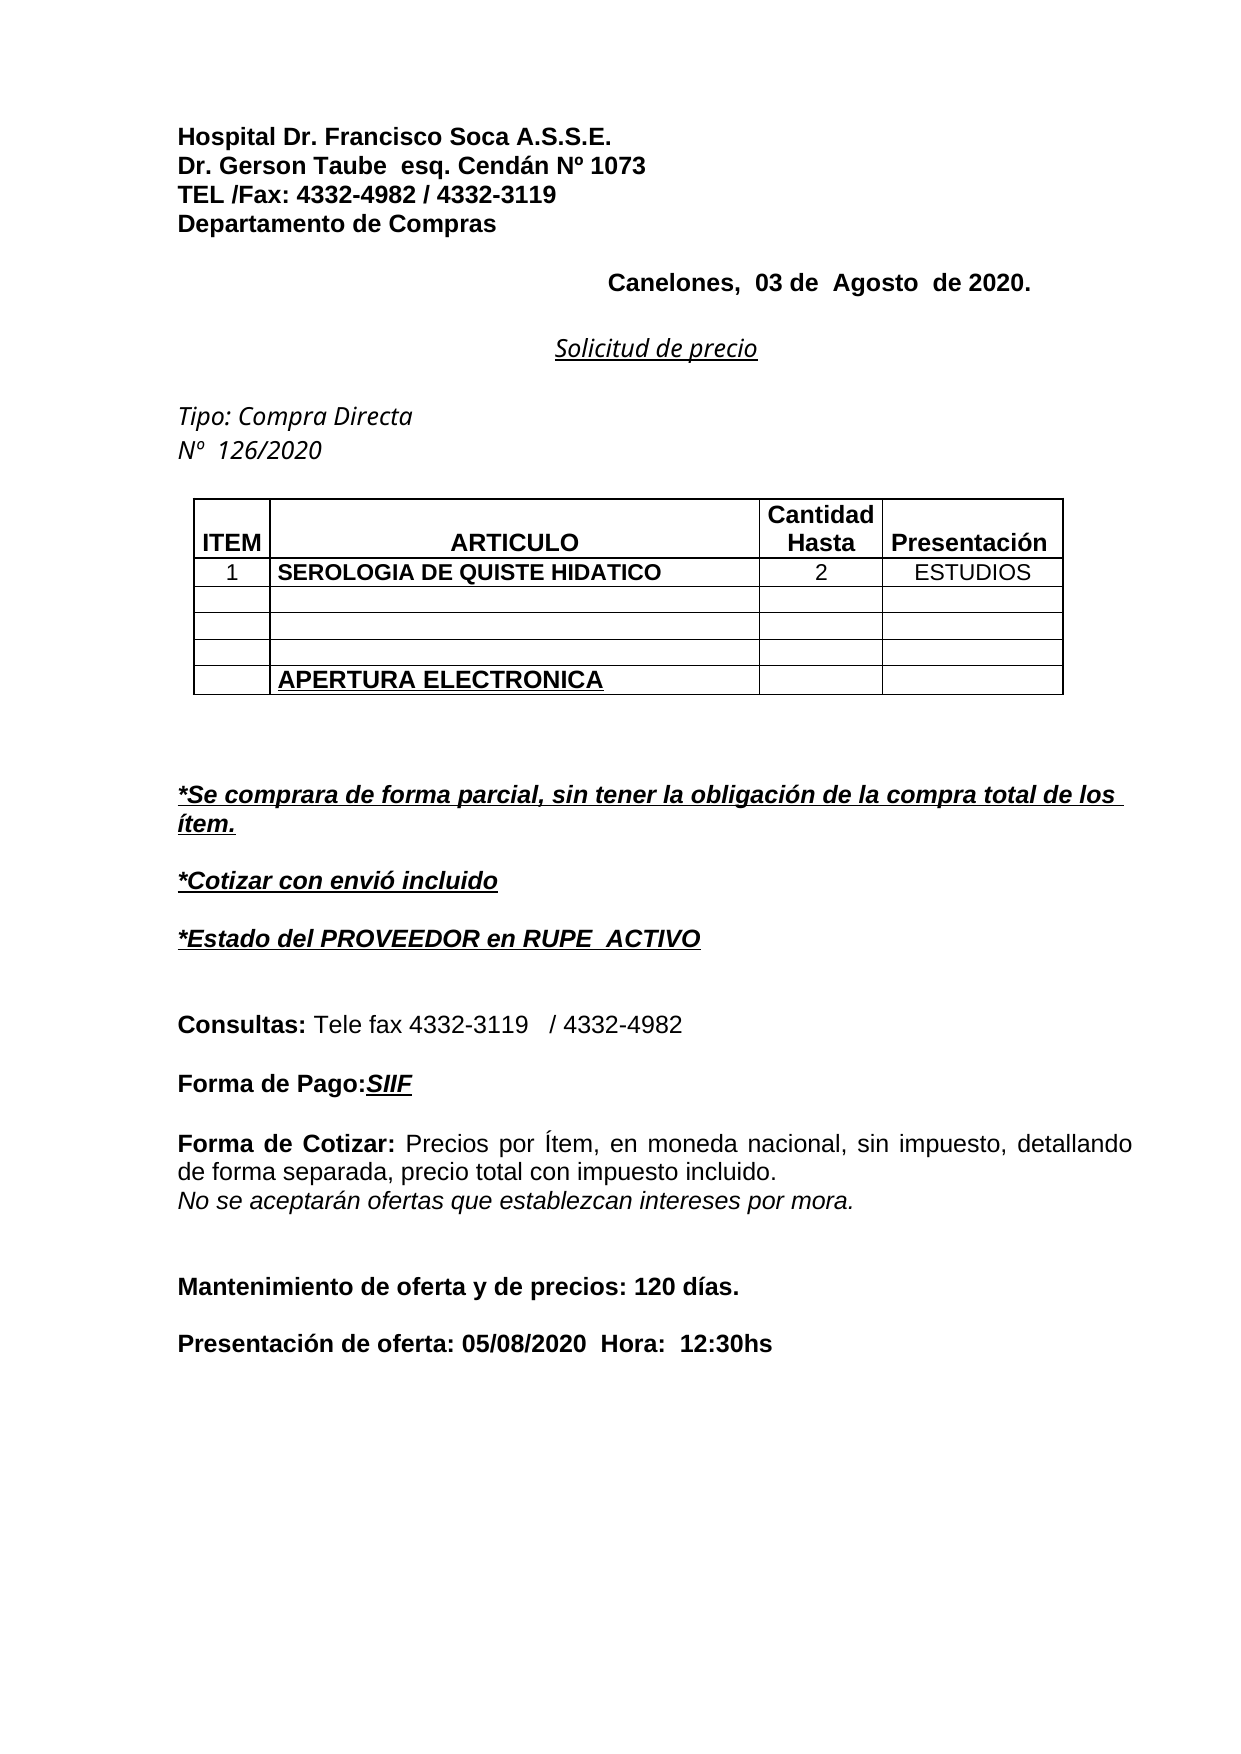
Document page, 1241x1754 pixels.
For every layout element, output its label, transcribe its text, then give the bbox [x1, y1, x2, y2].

text Tipo: Compra Directa [177, 399, 1138, 433]
table_cell 1 [195, 559, 269, 586]
subtitle Nº 126/2020 [177, 433, 1138, 467]
table_cell [195, 613, 269, 638]
table_header Presentación [883, 500, 1062, 557]
table_cell [883, 640, 1062, 665]
table_cell [760, 666, 882, 694]
text Forma de Cotizar: Precios por Ítem, en moneda nacional, sin impuesto, detallando de forma separada, precio total con impuesto incluido. [177, 1129, 1133, 1186]
table_cell ESTUDIOS [883, 559, 1062, 586]
text Presentación de oferta: 05/08/2020 Hora: 12:30hs [177, 1329, 1133, 1358]
text Hospital Dr. Francisco Soca A.S.S.E. [177, 122, 1138, 151]
table_cell [760, 613, 882, 638]
table_cell [883, 587, 1062, 612]
text Canelones, 03 de Agosto de 2020. [177, 268, 1138, 297]
table_cell [760, 587, 882, 612]
text *Estado del PROVEEDOR en RUPE ACTIVO [177, 924, 1133, 953]
text Forma de Pago:SIIF [177, 1069, 1133, 1098]
table_cell [271, 587, 759, 612]
text Dr. Gerson Taube esq. Cendán Nº 1073 [177, 151, 1138, 180]
text Mantenimiento de oferta y de precios: 120 días. [177, 1272, 1133, 1300]
table_cell [883, 666, 1062, 694]
table_cell 2 [760, 559, 882, 586]
text Solicitud de precio [177, 331, 1138, 365]
text Consultas: Tele fax 4332-3119 / 4332-4982 [177, 1010, 1133, 1039]
table_cell APERTURA ELECTRONICA [271, 666, 759, 694]
table_cell SEROLOGIA DE QUISTE HIDATICO [271, 559, 759, 586]
table_cell [883, 613, 1062, 638]
table_cell [195, 666, 269, 694]
text No se aceptarán ofertas que establezcan intereses por mora. [177, 1186, 1133, 1215]
table_cell [195, 640, 269, 665]
text *Se comprara de forma parcial, sin tener la obligación de la compra total de los ítem. [177, 780, 1138, 838]
table_cell [195, 587, 269, 612]
table_header ITEM [195, 500, 269, 557]
table_header ARTICULO [271, 500, 759, 557]
text *Cotizar con envió incluido [177, 866, 1138, 895]
text TEL /Fax: 4332-4982 / 4332-3119 [177, 180, 1138, 209]
table_cell [271, 613, 759, 638]
table_cell [271, 640, 759, 665]
text Departamento de Compras [177, 209, 1138, 237]
table_header Cantidad Hasta [760, 500, 882, 557]
table_cell [760, 640, 882, 665]
